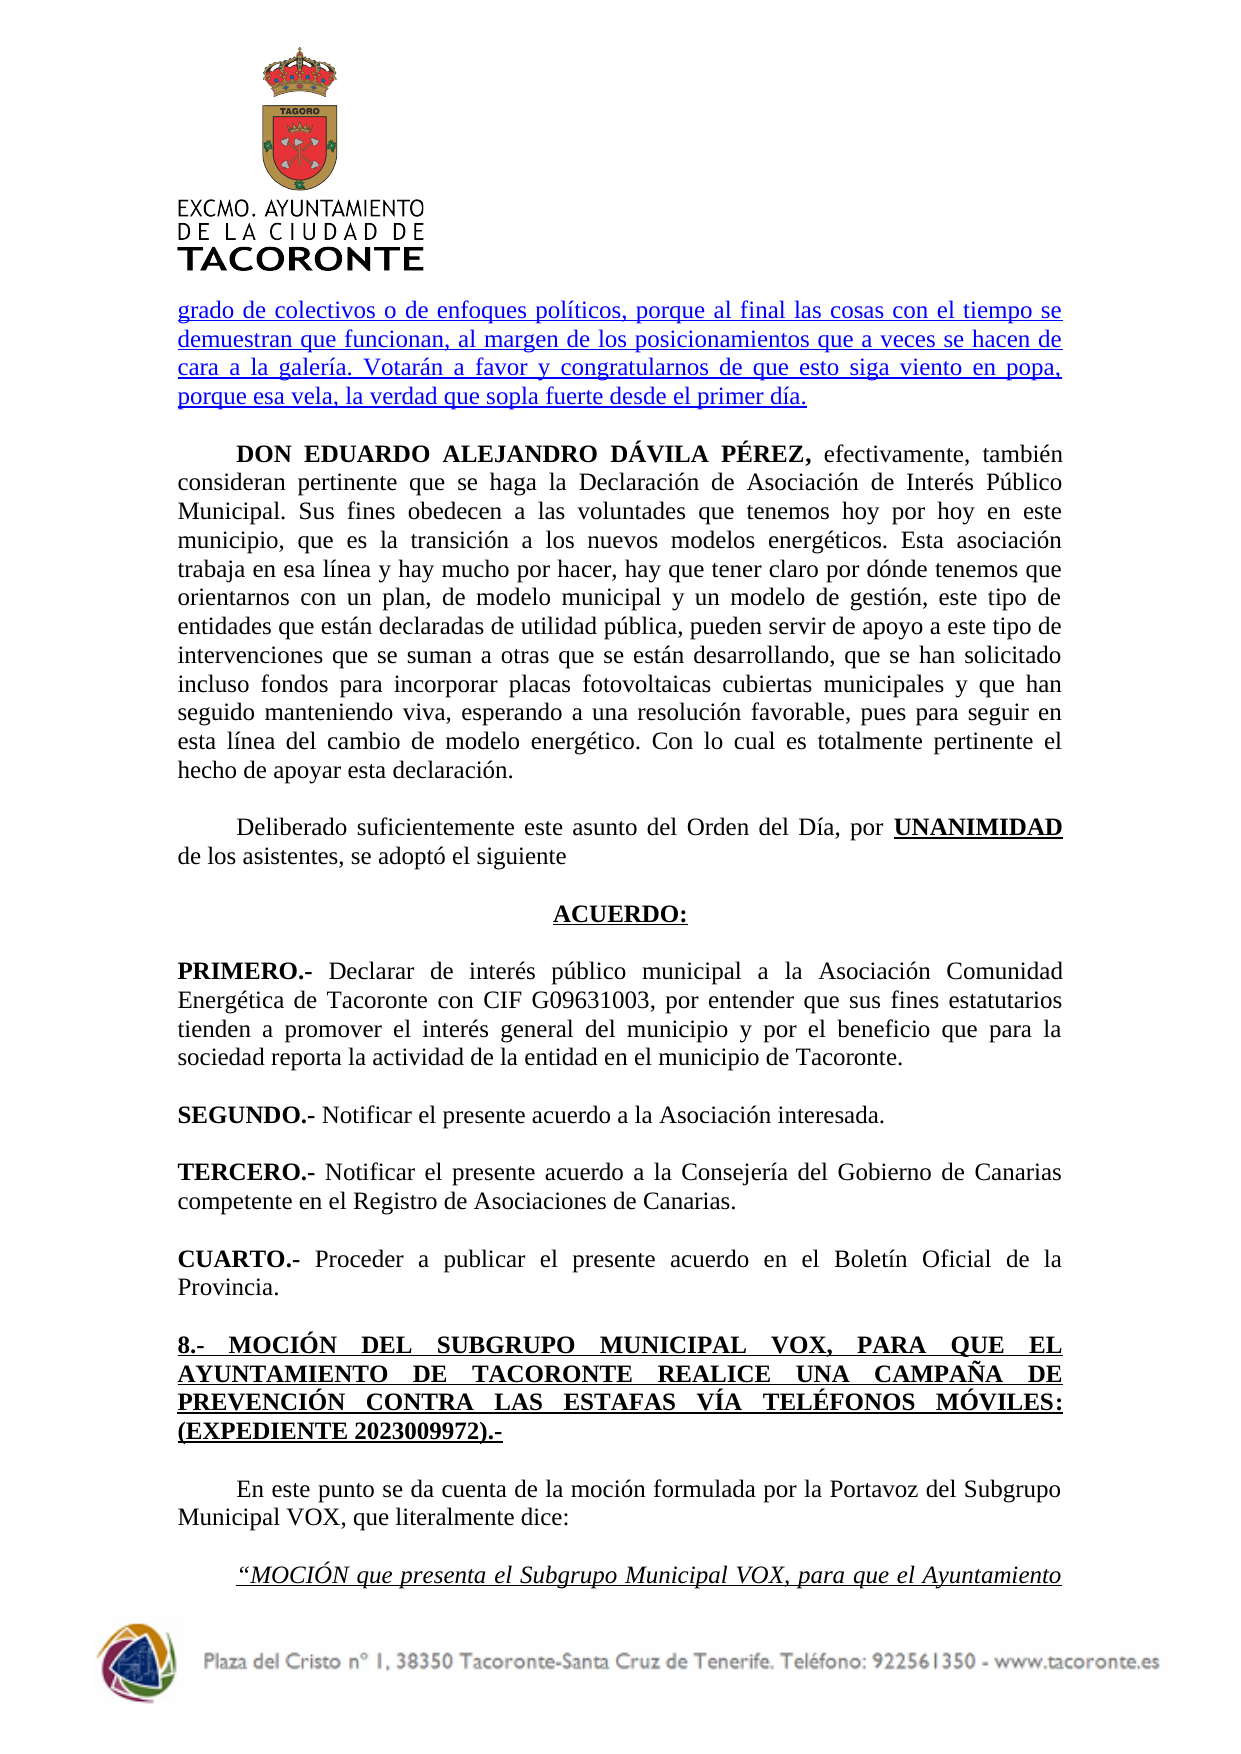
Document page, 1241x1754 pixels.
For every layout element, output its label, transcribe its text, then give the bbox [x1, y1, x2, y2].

text SEGUNDO.- Notificar el presente acuerdo a la Asociación interesada. [177, 1100, 1063, 1129]
text AYUNTAMIENTO DE TACORONTE REALICE UNA CAMPAÑA DE [177, 1356, 1063, 1384]
text PRIMERO.- Declarar de interés público municipal a la Asociación Comunidad Energética de Tacoronte con CIF G09631003, por entender que sus fines estatutarios tienden a promover el interés general del municipio y por el beneficio que para la sociedad reporta la actividad de la entidad en el municipio de Tacoronte. [177, 956, 1063, 1071]
picture [90, 1610, 1170, 1718]
text (EXPEDIENTE 2023009972).- [177, 1414, 1063, 1445]
text “MOCIÓN que presenta el Subgrupo Municipal VOX, para que el Ayuntamiento [177, 1560, 1063, 1589]
text demuestran que funcionan, al margen de los posicionamientos que a veces se hacen de [177, 321, 1063, 349]
subtitle ACUERDO: [177, 899, 1063, 927]
text TERCERO.- Notificar el presente acuerdo a la Consejería del Gobierno de Canarias competente en el Registro de Asociaciones de Canarias. [177, 1157, 1063, 1215]
text DON EDUARDO ALEJANDRO DÁVILA PÉREZ, efectivamente, también consideran pertinente que se haga la Declaración de Asociación de Interés Público Municipal. Sus fines obedecen a las voluntades que tenemos hoy por hoy en este municipio, que es la transición a los nuevos modelos energéticos. Esta asociación trabaja en esa línea y hay mucho por hacer, hay que tener claro por dónde tenemos que orientarnos con un plan, de modelo municipal y un modelo de gestión, este tipo de entidades que están declaradas de utilidad pública, pueden servir de apoyo a este tipo de intervenciones que se suman a otras que se están desarrollando, que se han solicitado incluso fondos para incorporar placas fotovoltaicas cubiertas municipales y que han seguido manteniendo viva, esperando a una resolución favorable, pues para seguir en esta línea del cambio de modelo energético. Con lo cual es totalmente pertinente el hecho de apoyar esta declaración. [177, 439, 1063, 784]
text PREVENCIÓN CONTRA LAS ESTAFAS VÍA TELÉFONOS MÓVILES: [177, 1385, 1063, 1412]
text En este punto se da cuenta de la moción formulada por la Portavoz del Subgrupo Municipal VOX, que literalmente dice: [177, 1474, 1063, 1531]
text Deliberado suficientemente este asunto del Orden del Día, por UNANIMIDAD de los asistentes, se adoptó el siguiente [177, 812, 1063, 870]
text grado de colectivos o de enfoques políticos, porque al final las cosas con el tiempo se [177, 295, 1063, 320]
text cara a la galería. Votarán a favor y congratularnos de que esto siga viento en popa, porque esa vela, la verdad que sopla fuerte desde el primer día. [177, 350, 1063, 410]
text 8.- MOCIÓN DEL SUBGRUPO MUNICIPAL VOX, PARA QUE EL [177, 1330, 1063, 1355]
text CUARTO.- Proceder a publicar el presente acuerdo en el Boletín Oficial de la Provincia. [177, 1244, 1063, 1301]
picture [177, 47, 424, 271]
